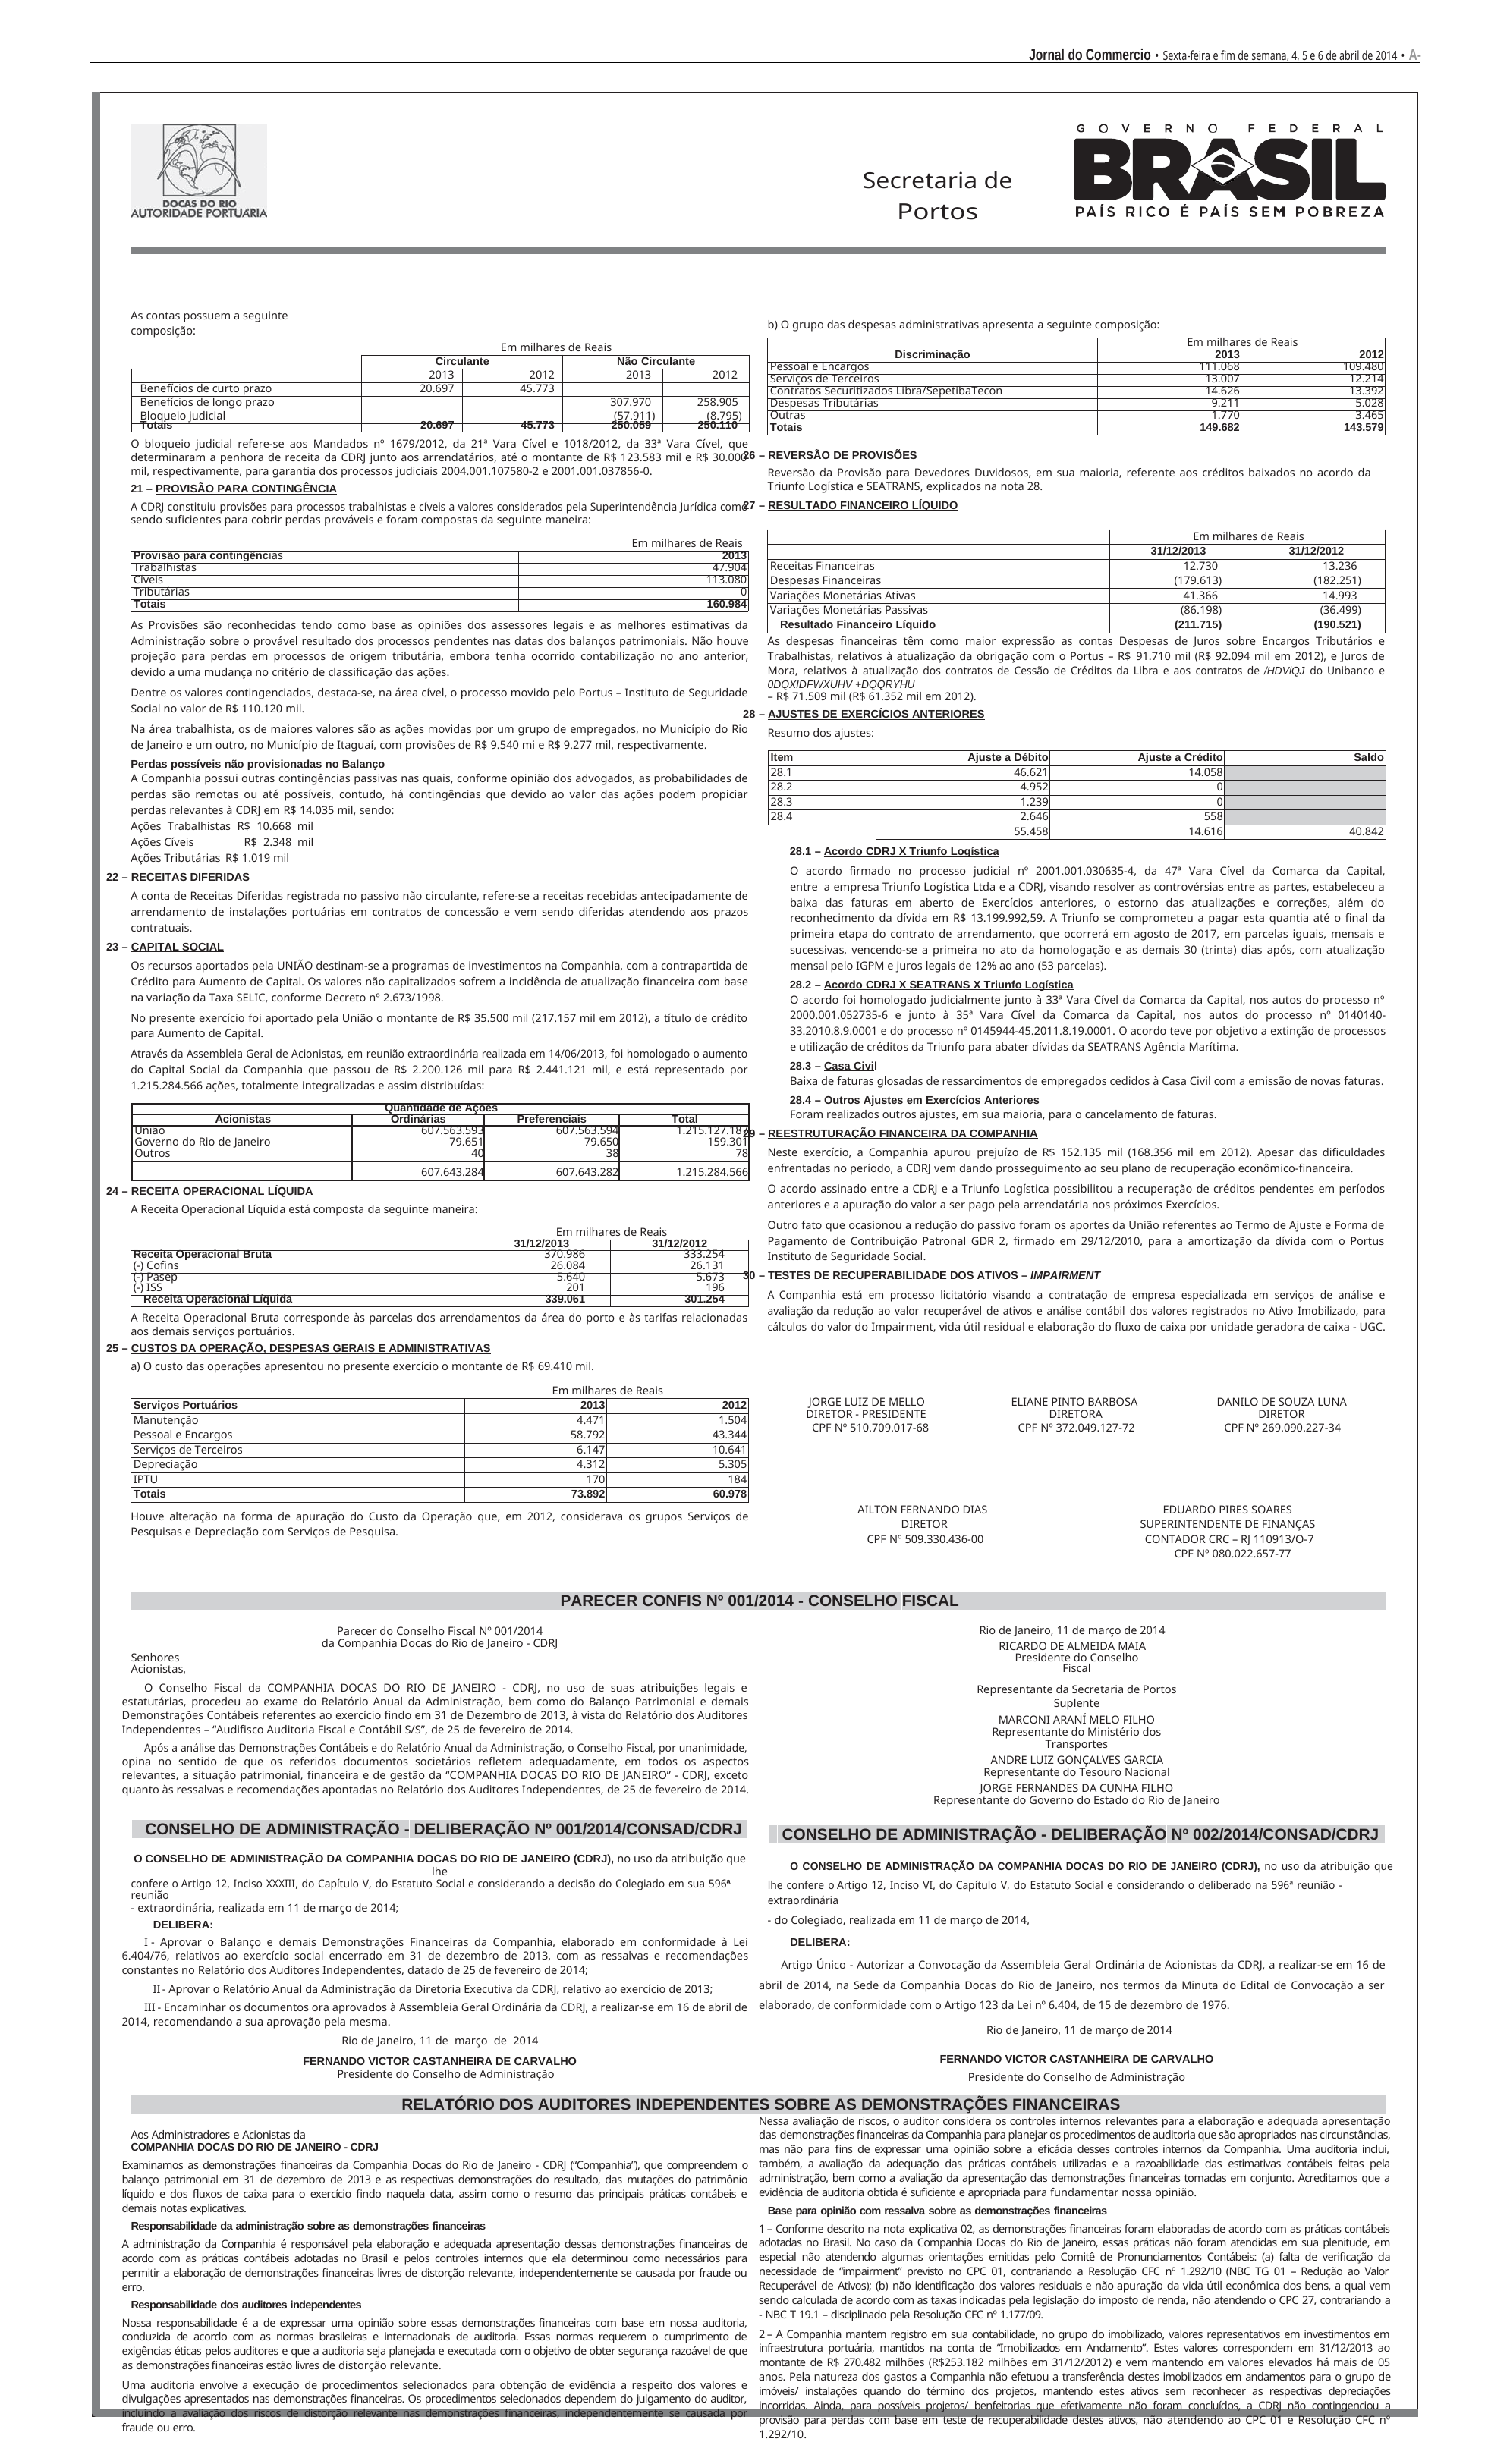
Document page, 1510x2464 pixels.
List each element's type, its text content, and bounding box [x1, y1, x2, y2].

table_cell Serviços de Terceiros [131, 1444, 464, 1457]
table_cell Acionistas [133, 1115, 351, 1125]
text confere o Artigo 12, Inciso XXXIII, do Capítulo V, do Estatuto Social e considerando a decisão do Colegiado em sua 596ª reunião [131, 1878, 752, 1902]
text da Companhia Docas do Rio de Janeiro - CDRJ [319, 1638, 559, 1650]
table_header 2012 [607, 1399, 748, 1413]
text Os recursos aportados pela UNIÃO destinam-se a programas de investimentos na Companhia, com a contrapartida de Crédito para Aumento de Capital. Os valores não capitalizados sofrem a incidência de atualização financeira com base na variação da Taxa SELIC, conforme Decreto nº 2.673/1998. [131, 958, 749, 1004]
table_cell 79.650 [485, 1137, 618, 1149]
text Rio de Janeiro, 11 de março de 2014 RICARDO DE ALMEIDA MAIA [976, 1622, 1168, 1653]
list provisão para perdas com base em teste de recuperabilidade destes ativos, não atendendo ao CPC 01 e Resolução CFC nº 1.292/10. [759, 2417, 1391, 2442]
table_cell 607.563.593 [353, 1127, 483, 1136]
text lhe confere o Artigo 12, Inciso VI, do Capítulo V, do Estatuto Social e considerando o deliberado na 596ª reunião - extraordinária [768, 1878, 1394, 1908]
text Artigo Único - Autorizar a Convocação da Assembleia Geral Ordinária de Acionistas da CDRJ, a realizar-se em 16 de abril de 2014, na Sede da Companhia Docas do Rio de Janeiro, nos termos da Minuta do Edital de Convocação a ser elaborado, de conformidade com o Artigo 123 da Lei nº 6.404, de 15 de dezembro de 1976. [759, 1957, 1386, 2013]
table_header Provisão para contingências [131, 552, 518, 563]
list – RESULTADO FINANCEIRO LÍQUIDO [755, 498, 1394, 511]
table_cell 40.842 [1225, 825, 1386, 839]
list - Aprovar o Balanço e demais Demonstrações Financeiras da Companhia, elaborado em conformidade à Lei 6.404/76, relativos ao exercício social encerrado em 31 de dezembro de 2013, com as ressalvas e recomendações constantes no Relatório dos Auditores Independentes, datado de 25 de fevereiro de 2014; [121, 1935, 749, 1977]
subtitle DELIBERA: [153, 1918, 752, 1931]
table_cell Totais [132, 424, 361, 432]
table_cell 2013 [563, 369, 662, 382]
table_cell Totais [131, 1488, 464, 1501]
list – Conforme descrito na nota explicativa 02, as demonstrações financeiras foram elaboradas de acordo com as práticas contábeis adotadas no Brasil. No caso da Companhia Docas do Rio de Janeiro, essas práticas não foram atendidas em sua plenitude, em especial não atendendo algumas orientações emitidas pelo Comitê de Pronunciamentos Contábeis: (a) falta de verificação da necessidade de “impairment” previsto no CPC 01, contrariando a Resolução CFC nº 1.292/10 (NBC TG 01 – Redução ao Valor Recuperável de Ativos); (b) não identificação dos valores residuais e não apuração da vida útil econômica dos bens, a qual vem sendo calculada de acordo com as taxas indicadas pela legislação do imposto de renda, não atendendo o CPC 27, contrariando a - NBC T 19.1 – disciplinado pela Resolução CFC nº 1.177/09. [759, 2221, 1391, 2322]
table_cell [463, 397, 562, 410]
table_cell 14.626 [1098, 387, 1241, 398]
text Nossa responsabilidade é a de expressar uma opinião sobre essas demonstrações financeiras com base em nossa auditoria, conduzida de acordo com as normas brasileiras e internacionais de auditoria. Essas normas requerem o cumprimento de exigências éticas pelos auditores e que a auditoria seja planejada e executada com o objetivo de obter segurança razoável de que as demonstrações financeiras estão livres de distorção relevante. [121, 2315, 748, 2373]
text Ações Trabalhistas R$ 10.668 mil Ações Cíveis R$ 2.348 mil Ações Tributárias R$ 1.019 mil [131, 819, 313, 865]
text Representante do Ministério dos Transportes [964, 1727, 1189, 1751]
table_cell [463, 410, 562, 423]
text Nessa avaliação de riscos, o auditor considera os controles internos relevantes para a elaboração e adequada apresentação das demonstrações financeiras da Companhia para planejar os procedimentos de auditoria que são apropriados nas circunstâncias, mas não para fins de expressar uma opinião sobre a eficácia desses controles internos da Companhia. Uma auditoria inclui, também, a avaliação da adequação das práticas contábeis utilizadas e a razoabilidade das estimativas contábeis feitas pela administração, bem como a avaliação da apresentação das demonstrações financeiras tomadas em conjunto. Acreditamos que a evidência de auditoria obtida é suficiente e apropriada para fundamentar nossa opinião. [759, 2114, 1391, 2200]
text Parecer do Conselho Fiscal Nº 001/2014 [319, 1626, 559, 1638]
text Outro fato que ocasionou a redução do passivo foram os aportes da União referentes ao Termo de Ajuste e Forma de Pagamento de Contribuição Patronal GDR 2, firmado em 29/12/2010, para a amortização da dívida com o Portus Instituto de Seguridade Social. [767, 1217, 1386, 1264]
subtitle DELIBERA: [790, 1936, 1394, 1949]
subtitle Responsabilidade dos auditores independentes [131, 2299, 752, 2311]
table_cell 20.697 [362, 383, 462, 396]
table_cell Manutenção [131, 1414, 464, 1428]
table_cell Benefícios de curto prazo [132, 383, 361, 396]
subtitle COMPANHIA DOCAS DO RIO DE JANEIRO - CDRJ [131, 2142, 752, 2154]
text Presidente do Conselho de Administração [337, 2068, 752, 2080]
table_cell CPF Nº 269.090.227-34 [1180, 1422, 1354, 1435]
table_header Ajuste a Débito [876, 751, 1049, 765]
table_cell [133, 1162, 351, 1179]
table_cell 370.986 [473, 1251, 610, 1262]
table_cell 2013 [1098, 350, 1241, 362]
table_cell 1.239 [876, 796, 1049, 809]
table_cell 58.792 [465, 1428, 606, 1443]
table_cell 1.215.284.566 [620, 1162, 748, 1179]
text CPF Nº 509.330.436-00 CONTADOR CRC – RJ 110913/O-7 CPF Nº 080.022.657-77 [867, 1532, 1322, 1561]
subtitle CONSELHO DE ADMINISTRAÇÃO - DELIBERAÇÃO Nº 002/2014/CONSAD/CDRJ [759, 1825, 1394, 1843]
table_cell 5.305 [607, 1458, 748, 1472]
table_header 2013 [465, 1399, 606, 1413]
table_cell 28.4 [769, 810, 876, 825]
text As Provisões são reconhecidas tendo como base as opiniões dos assessores legais e as melhores estimativas da Administração sobre o provável resultado dos processos pendentes nas datas dos balanços patrimoniais. Não houve projeção para perdas em processos de origem tributária, embora tenha ocorrido contabilização no ano anterior, devido a uma mudança no critério de classificação das ações. [131, 617, 749, 680]
list – CAPITAL SOCIAL [106, 940, 752, 953]
text Presidente do Conselho de Administração [964, 2070, 1189, 2085]
text [1179, 165, 1198, 193]
table_cell 4.312 [465, 1458, 606, 1472]
table_cell 184 [607, 1473, 748, 1487]
table_header Circulante [362, 356, 562, 369]
text Neste exercício, a Companhia apurou prejuízo de R$ 152.135 mil (168.356 mil em 2012). Apesar das dificuldades enfrentadas no período, a CDRJ vem dando prosseguimento ao seu plano de recuperação econômico-financeira. [767, 1145, 1386, 1176]
table_cell [362, 397, 462, 410]
text Rio de Janeiro, 11 de março de 2014 [986, 2022, 1394, 2037]
list – CUSTOS DA OPERAÇÃO, DESPESAS GERAIS E ADMINISTRATIVAS [106, 1342, 752, 1355]
list – A Companhia mantem registro em sua contabilidade, no grupo do imobilizado, valores representativos em investimentos em infraestrutura portuária, mantidos na conta de “Imobilizados em Andamento”. Estes valores correspondem em 31/12/2013 ao montante de R$ 270.482 milhões (R$253.182 milhões em 31/12/2012) e vem mantendo em valores elevados há mais de 05 anos. Pela natureza dos gastos a Companhia não efetuou a transferência destes imobilizados em andamentos para o grupo de imóveis/ instalações quando do término dos projetos, mantendo estes ativos sem reconhecer as respectivas depreciações incorridas. Ainda, para possíveis projetos/ benfeitorias que efetivamente não foram concluídos, a CDRJ não contingenciou a [759, 2327, 1391, 2409]
text O acordo assinado entre a CDRJ e a Triunfo Logística possibilitou a recuperação de créditos pendentes em períodos anteriores e a apuração do valor a ser pago pela arrendatária nos próximos Exercícios. [767, 1181, 1386, 1212]
subtitle FERNANDO VICTOR CASTANHEIRA DE CARVALHO [759, 2053, 1394, 2066]
table_cell 149.682 [1098, 423, 1241, 435]
table_cell 45.773 [463, 424, 562, 432]
table_cell Trabalhistas [131, 564, 518, 575]
table_header JORGE LUIZ DE MELLO DIRETOR - PRESIDENTE [802, 1396, 974, 1422]
table_cell 160.984 [519, 600, 748, 611]
text A CDRJ constituiu provisões para processos trabalhistas e cíveis a valores considerados pela Superintendência Jurídica como sendo suficientes para cobrir perdas prováveis e foram compostas da seguinte maneira: [131, 499, 749, 527]
table_cell 2012 [463, 369, 562, 382]
table_cell 607.563.594 [485, 1127, 618, 1136]
table_cell [768, 545, 1109, 558]
text O CONSELHO DE ADMINISTRAÇÃO DA COMPANHIA DOCAS DO RIO DE JANEIRO (CDRJ), no uso da atribuição que lhe [129, 1853, 750, 1878]
table_cell Bloqueio judicial [132, 410, 361, 423]
list – Acordo CDRJ X Triunfo Logística [790, 845, 1394, 858]
table_header Quantidade de Ações [133, 1105, 389, 1114]
table_cell 78 [620, 1149, 748, 1161]
text Secretaria de [571, 165, 1074, 195]
table_cell (-) Cofins [131, 1262, 473, 1273]
text [1247, 165, 1288, 187]
table_cell 14.993 [1247, 589, 1385, 603]
list – RECEITAS DIFERIDAS [106, 870, 752, 883]
table_cell 250.110 [663, 424, 749, 432]
text Representante da Secretaria de Portos Suplente [964, 1683, 1189, 1710]
subtitle Base para opinião com ressalva sobre as demonstrações financeiras [768, 2205, 1394, 2217]
table_header Em milhares de Reais [1098, 338, 1385, 350]
list – Casa Civil [790, 1060, 1394, 1073]
table_cell 5.673 [611, 1274, 748, 1284]
table_cell 4.952 [876, 781, 1049, 795]
table_cell 47.904 [519, 564, 748, 575]
table_cell Despesas Tributárias [768, 399, 1097, 410]
table_header Em milhares de Reais [1110, 530, 1385, 544]
text A Companhia está em processo licitatório visando a contratação de empresa especializada em serviços de análise e avaliação da redução ao valor recuperável de ativos e análise contábil dos valores registrados no Ativo Imobilizado, para cálculos do valor do Impairment, vida útil residual e elaboração do fluxo de caixa por unidade geradora de caixa - UGC. [767, 1287, 1386, 1334]
text Resumo dos ajustes: [767, 725, 1394, 740]
table_cell 1.215.127.187 [620, 1127, 747, 1136]
table_cell 14.616 [1050, 825, 1224, 839]
text O Conselho Fiscal da COMPANHIA DOCAS DO RIO DE JANEIRO - CDRJ, no uso de suas atribuições legais e estatutárias, procedeu ao exame do Relatório Anual da Administração, bem como do Balanço Patrimonial e demais Demonstrações Contábeis referentes ao exercício findo em 31 de Dezembro de 2013, à vista do Relatório dos Auditores Independentes – “Audifisco Auditoria Fiscal e Contábil S/S”, de 25 de fevereiro de 2014. [121, 1681, 749, 1736]
table_cell CPF Nº 510.709.017-68 [802, 1422, 974, 1435]
text Em milhares de Reais [556, 1224, 752, 1239]
table_cell 28.3 [769, 796, 876, 809]
table_cell 0 [1050, 781, 1224, 795]
table_cell Receita Operacional Líquida [131, 1296, 473, 1306]
text As despesas financeiras têm como maior expressão as contas Despesas de Juros sobre Encargos Tributários e Trabalhistas, relativos à atualização da obrigação com o Portus – R$ 91.710 mil (R$ 92.094 mil em 2012), e Juros de Mora, relativos à atualização dos contratos de Cessão de Créditos da Libra e aos contratos de /HDViQJ do Unibanco e 0DQXIDFWXUHV +DQQRYHU [767, 636, 1386, 691]
table_cell 170 [465, 1473, 606, 1487]
subtitle Perdas possíveis não provisionadas no Balanço [131, 757, 752, 770]
text O acordo foi homologado judicialmente junto à 33ª Vara Cível da Comarca da Capital, nos autos do processo nº 2000.001.052735-6 e junto à 35ª Vara Cível da Comarca da Capital, nos autos do processo nº 0140140-33.2010.8.9.0001 e do processo nº 0145944-45.2011.8.19.0001. O acordo teve por objetivo a extinção de processos e utilização de créditos da Triunfo para abater dívidas da SEATRANS Agência Marítima. [790, 992, 1386, 1054]
table_cell 3.465 [1241, 411, 1385, 423]
text A conta de Receitas Diferidas registrada no passivo não circulante, refere-se a receitas recebidas antecipadamente de arrendamento de instalações portuárias em contratos de concessão e vem sendo diferidas atendendo aos prazos contratuais. [131, 888, 749, 935]
text A Receita Operacional Bruta corresponde às parcelas dos arrendamentos da área do porto e às tarifas relacionadas aos demais serviços portuários. [131, 1311, 749, 1338]
table_cell 307.970 [563, 397, 662, 410]
text Na área trabalhista, os de maiores valores são as ações movidas por um grupo de empregados, no Município do Rio de Janeiro e um outro, no Município de Itaguaí, com provisões de R$ 9.540 mi e R$ 9.277 mil, respectivamente. [131, 721, 749, 752]
table_cell União [133, 1127, 351, 1136]
text [767, 435, 1386, 438]
table_cell [1225, 810, 1386, 825]
text Em milhares de Reais [500, 340, 612, 354]
text O acordo firmado no processo judicial nº 2001.001.030635-4, da 47ª Vara Cível da Comarca da Capital, entre a empresa Triunfo Logística Ltda e a CDRJ, visando resolver as controvérsias entre as partes, estabeleceu a baixa das faturas em aberto de Exercícios anteriores, o estorno das atualizações e correções, além do reconhecimento da dívida em R$ 13.199.992,59. A Triunfo se comprometeu a pagar esta quantia até o final da primeira etapa do contrato de arrendamento, que ocorrerá em agosto de 2017, em parcelas iguais, mensais e sucessivas, vencendo-se a primeira no ato da homologação e as demais 30 (trinta) dias após, com atualização mensal pelo IGPM e juros legais de 12% ao ano (53 parcelas). [790, 863, 1386, 973]
text Portos [571, 196, 1304, 226]
table_cell (179.613) [1110, 574, 1247, 588]
table_cell 9.211 [1098, 399, 1241, 410]
text Representante do Tesouro Nacional [964, 1767, 1189, 1779]
table_cell [769, 825, 876, 839]
table_cell Totais [768, 423, 1097, 435]
table_cell (-) Pasep [131, 1274, 473, 1284]
table_cell 45.773 [463, 383, 562, 396]
table_cell Tributárias [131, 588, 518, 599]
text A Companhia possui outras contingências passivas nas quais, conforme opinião dos advogados, as probabilidades de perdas são remotas ou até possíveis, contudo, há contingências que devido ao valor das ações podem propiciar perdas relevantes à CDRJ em R$ 14.035 mil, sendo: [131, 771, 749, 817]
table_cell Governo do Rio de Janeiro [133, 1137, 351, 1149]
text Houve alteração na forma de apuração do Custo da Operação que, em 2012, considerava os grupos Serviços de Pesquisas e Depreciação com Serviços de Pesquisa. [131, 1508, 749, 1538]
table_cell 0 [519, 588, 748, 599]
table_header 2013 [519, 552, 748, 563]
table_cell 14.058 [1050, 766, 1224, 780]
table_cell [1225, 766, 1386, 780]
text PARECER CONFIS Nº 001/2014 - CONSELHO FISCAL [131, 1592, 1394, 1610]
table_cell (86.198) [1110, 604, 1247, 618]
table_cell 13.236 [1247, 560, 1385, 574]
list – RECEITA OPERACIONAL LÍQUIDA [106, 1185, 752, 1198]
table_cell 31/12/2012 [1247, 545, 1385, 558]
table_cell Outros [133, 1149, 351, 1161]
text Em milhares de Reais [552, 1383, 752, 1398]
table_header Quantidade de Ações [390, 1105, 748, 1114]
table_cell [132, 369, 361, 382]
table_header ELIANE PINTO BARBOSA DIRETORA [974, 1396, 1180, 1422]
text O CONSELHO DE ADMINISTRAÇÃO DA COMPANHIA DOCAS DO RIO DE JANEIRO (CDRJ), no uso da atribuição que [790, 1858, 1394, 1873]
table_cell 196 [611, 1284, 748, 1295]
text Após a análise das Demonstrações Contábeis e do Relatório Anual da Administração, o Conselho Fiscal, por unanimidade, opina no sentido de que os referidos documentos societários refletem adequadamente, em todos os aspectos relevantes, a situação patrimonial, financeira e de gestão da “COMPANHIA DOCAS DO RIO DE JANEIRO” - CDRJ, exceto quanto às ressalvas e recomendações apontadas no Relatório dos Auditores Independentes, de 25 de fevereiro de 2014. [121, 1741, 749, 1796]
table_cell 26.131 [611, 1262, 748, 1273]
text [1121, 165, 1132, 178]
table_header 31/12/2013 [473, 1240, 610, 1250]
table_cell 2013 [362, 369, 462, 382]
table_cell 2012 [1241, 350, 1385, 362]
table_cell 13.392 [1241, 387, 1385, 398]
text Senhores Acionistas, [131, 1653, 237, 1675]
table_cell 38 [485, 1149, 618, 1161]
table_cell Benefícios de longo prazo [132, 397, 361, 410]
table_cell 5.640 [473, 1274, 610, 1284]
text Em milhares de Reais [363, 536, 767, 551]
table_cell 2012 [663, 369, 749, 382]
text Presidente do Conselho Fiscal [1000, 1653, 1153, 1675]
table_header [131, 355, 361, 369]
text No presente exercício foi aportado pela União o montante de R$ 35.500 mil (217.157 mil em 2012), a título de crédito para Aumento de Capital. [131, 1010, 749, 1041]
subtitle CONSELHO DE ADMINISTRAÇÃO - DELIBERAÇÃO Nº 001/2014/CONSAD/CDRJ [127, 1820, 752, 1838]
table_cell 20.697 [362, 424, 462, 432]
table_cell Variações Monetárias Passivas [768, 604, 1109, 618]
table_header Ajuste a Crédito [1050, 751, 1224, 765]
table_cell Serviços de Terceiros [768, 375, 1097, 386]
table_cell 339.061 [473, 1296, 610, 1306]
text a) O custo das operações apresentou no presente exercício o montante de R$ 69.410 mil. [131, 1359, 752, 1374]
table_cell Depreciação [131, 1458, 464, 1472]
table_cell Resultado Financeiro Líquido [768, 618, 1109, 633]
text A Receita Operacional Líquida está composta da seguinte maneira: [131, 1201, 752, 1216]
table_cell Contratos Securitizados Libra/SepetibaTecon [768, 387, 1097, 398]
table_cell 55.458 [876, 825, 1049, 839]
table_cell 43.344 [607, 1428, 748, 1443]
table_cell 26.084 [473, 1262, 610, 1273]
table_cell Receita Operacional Bruta [131, 1251, 473, 1262]
list – REESTRUTURAÇÃO FINANCEIRA DA COMPANHIA [755, 1127, 1394, 1139]
table_cell (57.911) [563, 410, 662, 423]
table_cell 1.770 [1098, 411, 1241, 423]
list – REVERSÃO DE PROVISÕES [755, 449, 1394, 461]
text O bloqueio judicial refere-se aos Mandados nº 1679/2012, da 21ª Vara Cível e 1018/2012, da 33ª Vara Cível, que determinaram a penhora de receita da CDRJ junto aos arrendatários, até o montante de R$ 123.583 mil e R$ 30.000 mil, respectivamente, para garantia dos processos judiciais 2004.001.107580-2 e 2001.001.037856-0. [131, 437, 749, 479]
table_cell (-) ISS [131, 1284, 473, 1295]
table_cell 6.147 [465, 1444, 606, 1457]
text Baixa de faturas glosadas de ressarcimentos de empregados cedidos à Casa Civil com a emissão de novas faturas. [790, 1073, 1394, 1088]
table_cell 109.480 [1241, 363, 1385, 374]
table_cell (182.251) [1247, 574, 1385, 588]
table_cell 113.080 [519, 576, 748, 587]
table_cell [1225, 781, 1386, 795]
table_cell Variações Monetárias Ativas [768, 589, 1109, 603]
table_cell 41.366 [1110, 589, 1247, 603]
table_header DANILO DE SOUZA LUNA DIRETOR [1180, 1396, 1354, 1422]
table_cell 73.892 [465, 1488, 606, 1501]
table_cell [663, 383, 749, 396]
table_cell Outras [768, 411, 1097, 423]
table_cell [563, 383, 662, 396]
text Uma auditoria envolve a execução de procedimentos selecionados para obtenção de evidência a respeito dos valores e divulgações apresentados nas demonstrações financeiras. Os procedimentos selecionados dependem do julgamento do auditor, incluindo a avaliação dos riscos de distorção relevante nas demonstrações financeiras, independentemente se causada por fraude ou erro. [121, 2417, 748, 2435]
table_cell 558 [1050, 810, 1224, 825]
table_cell Pessoal e Encargos [768, 363, 1097, 374]
table_cell 12.214 [1241, 375, 1385, 386]
table_header Item [769, 751, 876, 765]
table_cell 258.905 [663, 397, 749, 410]
table_cell 28.1 [769, 766, 876, 780]
table_cell (36.499) [1247, 604, 1385, 618]
table_cell 301.254 [611, 1296, 748, 1306]
table_cell 250.059 [563, 424, 662, 432]
table_cell 143.579 [1241, 423, 1385, 435]
table_cell 28.2 [769, 781, 876, 795]
table_header Saldo [1225, 751, 1386, 765]
table_cell 4.471 [465, 1414, 606, 1428]
text Aos Administradores e Acionistas da [131, 2129, 752, 2142]
table_cell Receitas Financeiras [768, 560, 1109, 574]
table_cell 111.068 [1098, 363, 1241, 374]
table_cell (211.715) [1110, 618, 1247, 633]
text Reversão da Provisão para Devedores Duvidosos, em sua maioria, referente aos créditos baixados no acordo da Triunfo Logística e SEATRANS, explicados na nota 28. [767, 466, 1386, 494]
table_cell [1225, 796, 1386, 809]
text Dentre os valores contingenciados, destaca-se, na área cível, o processo movido pelo Portus – Instituto de Seguridade Social no valor de R$ 110.120 mil. [131, 685, 749, 716]
table_cell 5.028 [1241, 399, 1385, 410]
text A administração da Companhia é responsável pela elaboração e adequada apresentação dessas demonstrações financeiras de acordo com as práticas contábeis adotadas no Brasil e pelos controles internos que ela determinou como necessários para permitir a elaboração de demonstrações financeiras livres de distorção relevante, independentemente se causada por fraude ou erro. [121, 2236, 748, 2294]
table_cell 607.643.282 [485, 1162, 618, 1179]
text – R$ 71.509 mil (R$ 61.352 mil em 2012). [767, 691, 1394, 703]
text Representante do Governo do Estado do Rio de Janeiro [759, 1795, 1394, 1807]
table_cell 12.730 [1110, 560, 1247, 574]
subtitle RELATÓRIO DOS AUDITORES INDEPENDENTES SOBRE AS DEMONSTRAÇÕES FINANCEIRAS [131, 2095, 1394, 2114]
table_cell 607.643.284 [353, 1162, 483, 1179]
text ANDRE LUIZ GONÇALVES GARCIA [964, 1754, 1189, 1767]
list – Acordo CDRJ X SEATRANS X Triunfo Logística [790, 979, 1394, 992]
text MARCONI ARANÍ MELO FILHO [964, 1714, 1189, 1727]
text As contas possuem a seguinte composição: [131, 308, 351, 338]
table_cell 333.254 [611, 1251, 748, 1262]
subtitle FERNANDO VICTOR CASTANHEIRA DE CARVALHO [127, 2056, 752, 2068]
table_cell 79.651 [353, 1137, 483, 1149]
table_cell Discriminação [768, 350, 1097, 362]
list - Encaminhar os documentos ora aprovados à Assembleia Geral Ordinária da CDRJ, a realizar-se em 16 de abril de 2014, recomendando a sua aprovação pela mesma. [121, 2000, 749, 2029]
subtitle Responsabilidade da administração sobre as demonstrações financeiras [131, 2220, 752, 2233]
table_cell 31/12/2013 [1110, 545, 1247, 558]
table_cell (8.795) [663, 410, 749, 423]
list do Colegiado, realizada em 11 de março de 2014, [767, 1912, 1394, 1927]
table_cell Cíveis [131, 576, 518, 587]
table_cell CPF Nº 372.049.127-72 [974, 1422, 1180, 1435]
table_cell 46.621 [876, 766, 1049, 780]
text AILTON FERNANDO DIAS EDUARDO PIRES SOARES DIRETOR SUPERINTENDENTE DE FINANÇAS [857, 1502, 1326, 1532]
table_header Não Circulante [563, 356, 749, 369]
text Uma auditoria envolve a execução de procedimentos selecionados para obtenção de evidência a respeito dos valores e divulgações apresentados nas demonstrações financeiras. Os procedimentos selecionados dependem do julgamento do auditor, incluindo a avaliação dos riscos de distorção relevante nas demonstrações financeiras, independentemente se causada por fraude ou erro. [121, 2378, 748, 2409]
table_header [768, 338, 1097, 350]
table_cell Despesas Financeiras [768, 574, 1109, 588]
table_cell Pessoal e Encargos [131, 1428, 464, 1443]
text b) O grupo das despesas administrativas apresenta a seguinte composição: [767, 316, 1394, 332]
text JORGE FERNANDES DA CUNHA FILHO [964, 1782, 1189, 1795]
table_header Serviços Portuários [131, 1399, 464, 1413]
text Rio de Janeiro, 11 de março de 2014 [341, 2032, 752, 2048]
list – TESTES DE RECUPERABILIDADE DOS ATIVOS – IMPAIRMENT [755, 1269, 1394, 1282]
table_cell IPTU [131, 1473, 464, 1487]
list extraordinária, realizada em 11 de março de 2014; [131, 1902, 752, 1914]
text Através da Assembleia Geral de Acionistas, em reunião extraordinária realizada em 14/06/2013, foi homologado o aumento do Capital Social da Companhia que passou de R$ 2.200.126 mil para R$ 2.441.121 mil, e está representado por 1.215.284.566 ações, totalmente integralizadas e assim distribuídas: [131, 1046, 749, 1093]
list – AJUSTES DE EXERCÍCIOS ANTERIORES [755, 708, 1394, 721]
table_cell 60.978 [607, 1488, 748, 1501]
table_header 31/12/2012 [611, 1240, 748, 1250]
list - Aprovar o Relatório Anual da Administração da Diretoria Executiva da CDRJ, relativo ao exercício de 2013; [153, 1982, 752, 1996]
table_cell 159.301 [620, 1137, 748, 1149]
text Foram realizados outros ajustes, em sua maioria, para o cancelamento de faturas. [790, 1107, 1394, 1122]
table_cell 10.641 [607, 1444, 748, 1457]
list – Outros Ajustes em Exercícios Anteriores [790, 1093, 1394, 1106]
table_header [131, 1240, 473, 1250]
table_cell 1.504 [607, 1414, 748, 1428]
table_cell (190.521) [1247, 618, 1385, 633]
table_cell 201 [473, 1284, 610, 1295]
table_cell 0 [1050, 796, 1224, 809]
table_cell Totais [131, 600, 518, 611]
table_cell Preferenciais [485, 1115, 618, 1125]
table_cell 13.007 [1098, 375, 1241, 386]
table_header [768, 530, 1109, 544]
table_cell Total [620, 1115, 748, 1125]
table_cell [362, 410, 462, 423]
text Examinamos as demonstrações financeiras da Companhia Docas do Rio de Janeiro - CDRJ (“Companhia”), que compreendem o balanço patrimonial em 31 de dezembro de 2013 e as respectivas demonstrações do resultado, das mutações do patrimônio líquido e dos fluxos de caixa para o exercício findo naquela data, assim como o resumo das principais práticas contábeis e demais notas explicativas. [121, 2158, 748, 2215]
table_cell 40 [353, 1149, 483, 1161]
table_cell Ordinárias [353, 1115, 483, 1125]
table_cell 2.646 [876, 810, 1049, 825]
list – PROVISÃO PARA CONTINGÊNCIA [131, 482, 752, 495]
